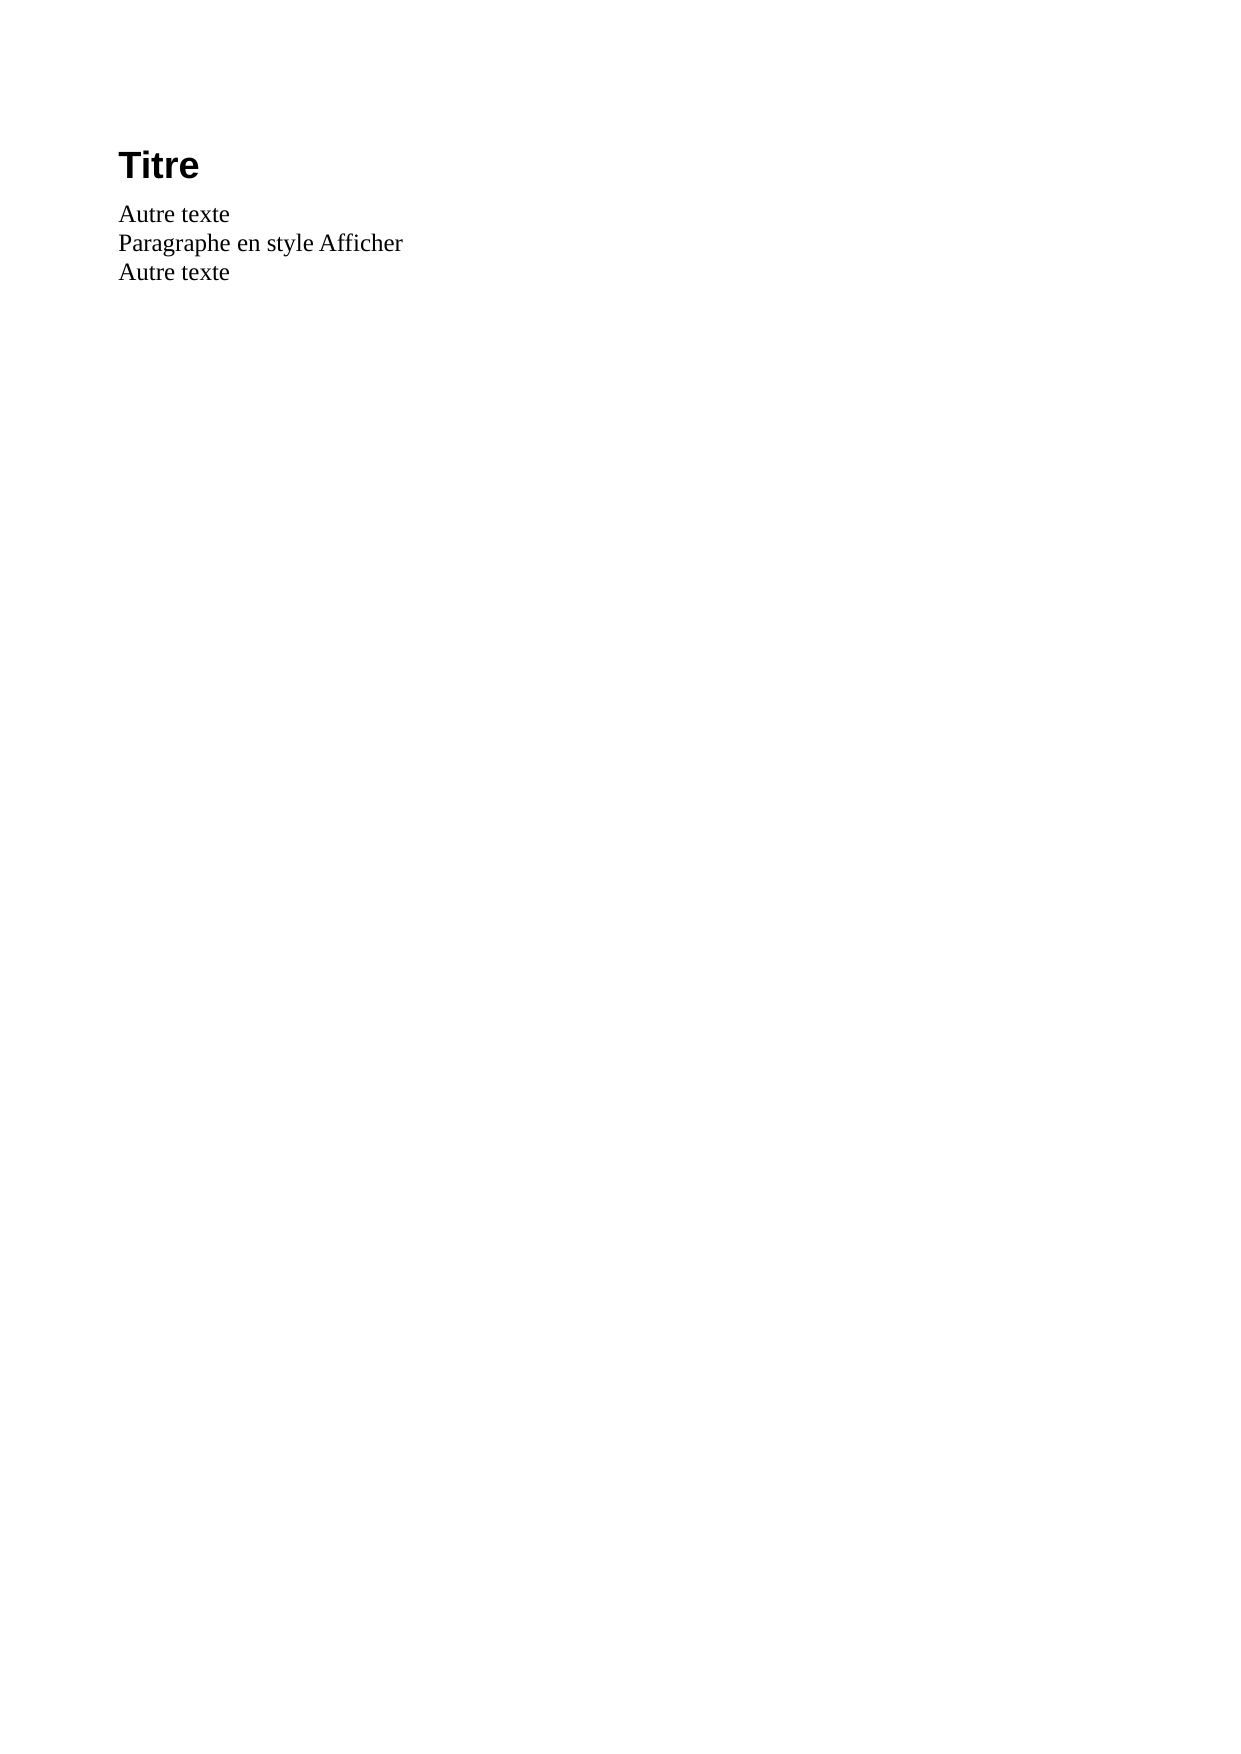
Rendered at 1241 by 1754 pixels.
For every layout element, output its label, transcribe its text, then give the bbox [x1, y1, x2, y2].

subtitle Paragraphe en style Afficher [118, 228, 1122, 257]
subtitle Titre [118, 143, 1122, 187]
text Autre texte [118, 199, 1122, 228]
text Autre texte [118, 257, 1122, 286]
